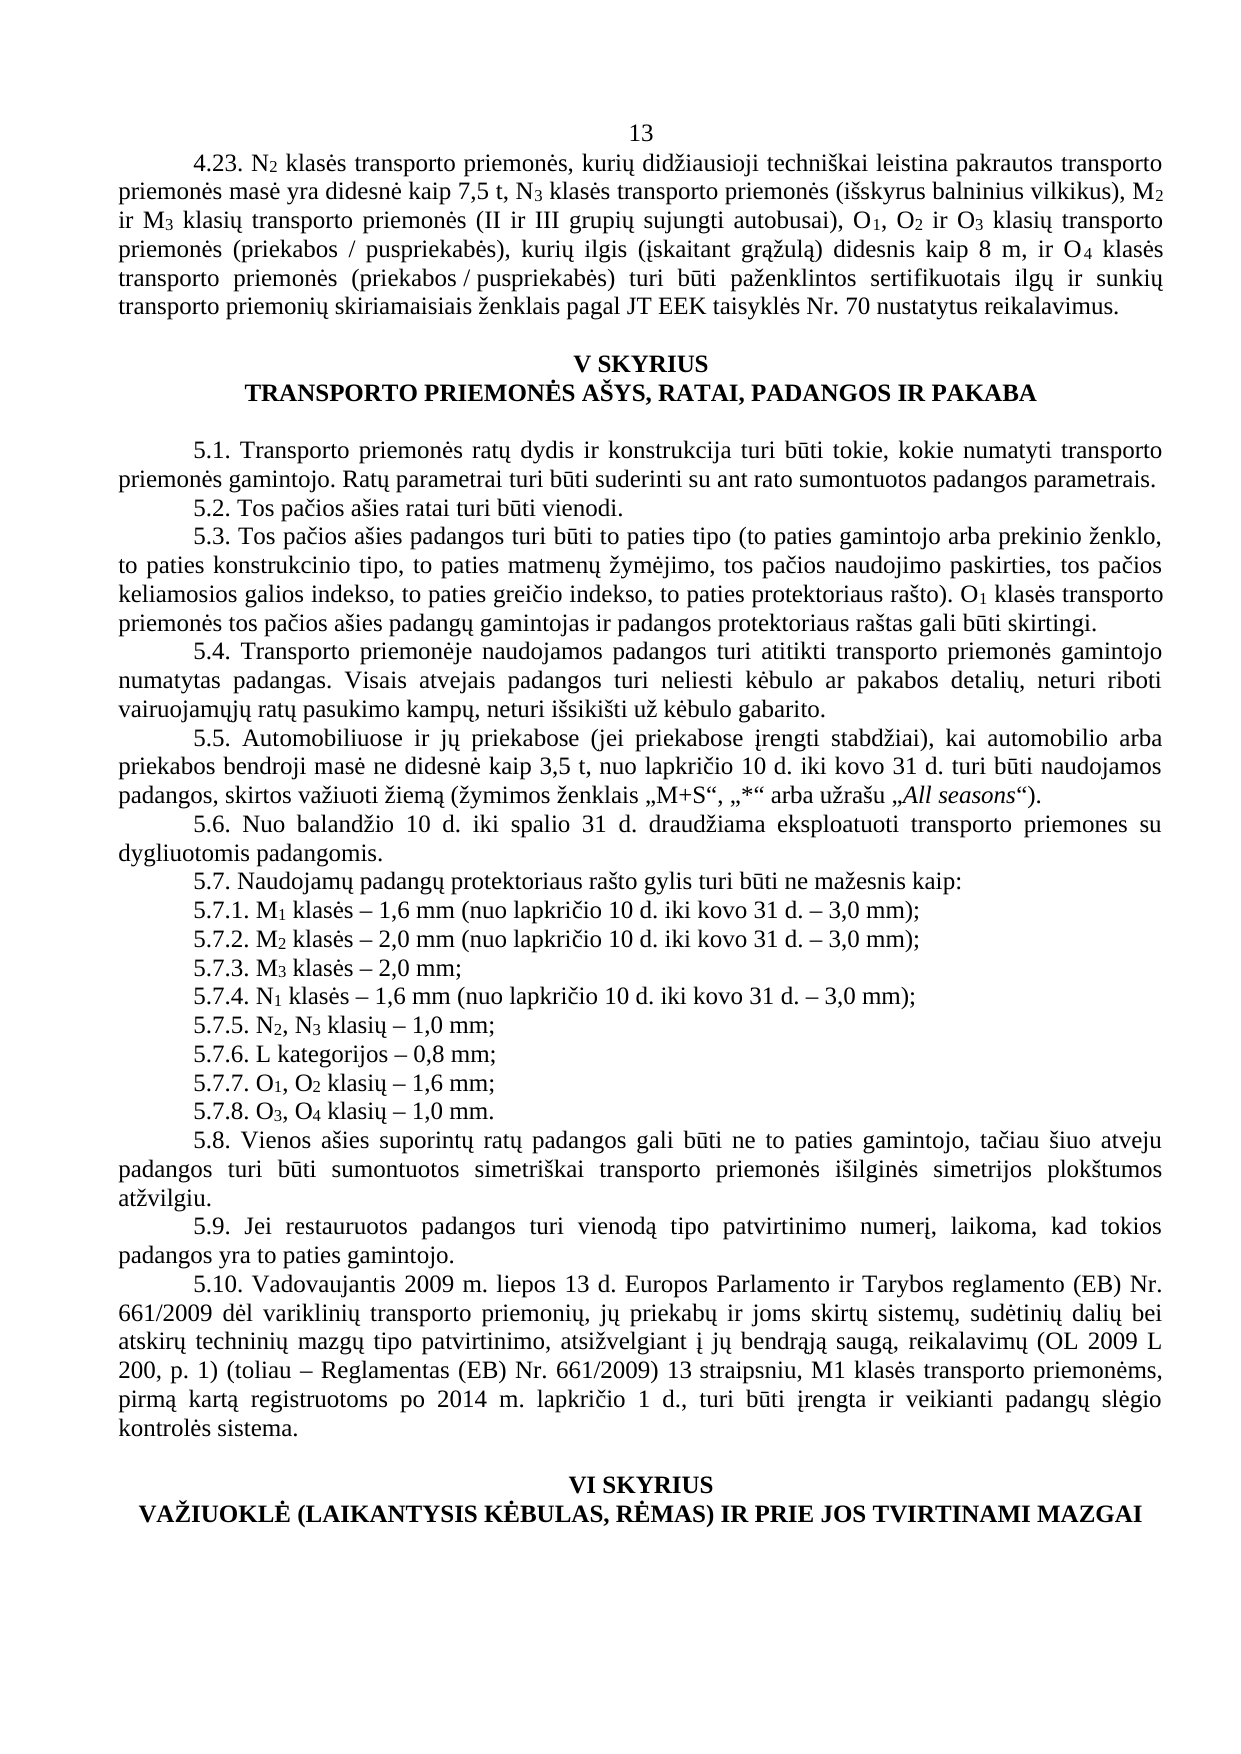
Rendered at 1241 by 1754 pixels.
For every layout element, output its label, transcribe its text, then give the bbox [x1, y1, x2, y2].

text 5.4. Transporto priemonėje naudojamos padangos turi atitikti transporto priemonės gamintojo numatytas padangas. Visais atvejais padangos turi neliesti kėbulo ar pakabos detalių, neturi riboti vairuojamųjų ratų pasukimo kampų, neturi išsikišti už kėbulo gabarito. [118, 636, 1163, 723]
text TRANSPORTO PRIEMONĖS AŠYS, RATAI, PADANGOS IR PAKABA [118, 378, 1163, 406]
text V SKYRIUS [118, 349, 1163, 378]
text 5.7.3. M3 klasės – 2,0 mm; [118, 953, 1163, 981]
text 5.7.4. N1 klasės – 1,6 mm (nuo lapkričio 10 d. iki kovo 31 d. – 3,0 mm); [118, 981, 1163, 1010]
text 5.7. Naudojamų padangų protektoriaus rašto gylis turi būti ne mažesnis kaip: [118, 866, 1163, 895]
text 5.10. Vadovaujantis 2009 m. liepos 13 d. Europos Parlamento ir Tarybos reglamento (EB) Nr. 661/2009 dėl variklinių transporto priemonių, jų priekabų ir joms skirtų sistemų, sudėtinių dalių bei atskirų techninių mazgų tipo patvirtinimo, atsižvelgiant į jų bendrąją saugą, reikalavimų (OL 2009 L 200, p. 1) (toliau – Reglamentas (EB) Nr. 661/2009) 13 straipsniu, M1 klasės transporto priemonėms, pirmą kartą registruotoms po 2014 m. lapkričio 1 d., turi būti įrengta ir veikianti padangų slėgio kontrolės sistema. [118, 1269, 1163, 1441]
text 5.7.2. M2 klasės – 2,0 mm (nuo lapkričio 10 d. iki kovo 31 d. – 3,0 mm); [118, 924, 1163, 953]
text 5.7.8. O3, O4 klasių – 1,0 mm. [118, 1096, 1163, 1125]
text 5.9. Jei restauruotos padangos turi vienodą tipo patvirtinimo numerį, laikoma, kad tokios padangos yra to paties gamintojo. [118, 1211, 1163, 1269]
text 5.5. Automobiliuose ir jų priekabose (jei priekabose įrengti stabdžiai), kai automobilio arba priekabos bendroji masė ne didesnė kaip 3,5 t, nuo lapkričio 10 d. iki kovo 31 d. turi būti naudojamos padangos, skirtos važiuoti žiemą (žymimos ženklais „M+S“, „*“ arba užrašu „All seasons“). [118, 723, 1163, 809]
text 5.7.7. O1, O2 klasių – 1,6 mm; [118, 1068, 1163, 1096]
text VAŽIUOKLĖ (LAIKANTYSIS KĖBULAS, RĖMAS) IR PRIE JOS TVIRTINAMI MAZGAI [118, 1499, 1163, 1528]
text 5.6. Nuo balandžio 10 d. iki spalio 31 d. draudžiama eksploatuoti transporto priemones su dygliuotomis padangomis. [118, 809, 1163, 866]
text VI SKYRIUS [118, 1470, 1163, 1499]
text 5.7.5. N2, N3 klasių – 1,0 mm; [118, 1010, 1163, 1039]
text 4.23. N2 klasės transporto priemonės, kurių didžiausioji techniškai leistina pakrautos transporto priemonės masė yra didesnė kaip 7,5 t, N3 klasės transporto priemonės (išskyrus balninius vilkikus), M2 ir M3 klasių transporto priemonės (II ir III grupių sujungti autobusai), O1, O2 ir O3 klasių transporto priemonės (priekabos / puspriekabės), kurių ilgis (įskaitant grąžulą) didesnis kaip 8 m, ir O4 klasės transporto priemonės (priekabos / puspriekabės) turi būti paženklintos sertifikuotais ilgų ir sunkių transporto priemonių skiriamaisiais ženklais pagal JT EEK taisyklės Nr. 70 nustatytus reikalavimus. [118, 148, 1163, 320]
text 5.3. Tos pačios ašies padangos turi būti to paties tipo (to paties gamintojo arba prekinio ženklo, to paties konstrukcinio tipo, to paties matmenų žymėjimo, tos pačios naudojimo paskirties, tos pačios keliamosios galios indekso, to paties greičio indekso, to paties protektoriaus rašto). O1 klasės transporto priemonės tos pačios ašies padangų gamintojas ir padangos protektoriaus raštas gali būti skirtingi. [118, 521, 1163, 636]
text 5.2. Tos pačios ašies ratai turi būti vienodi. [118, 493, 1163, 521]
text 5.8. Vienos ašies suporintų ratų padangos gali būti ne to paties gamintojo, tačiau šiuo atveju padangos turi būti sumontuotos simetriškai transporto priemonės išilginės simetrijos plokštumos atžvilgiu. [118, 1125, 1163, 1211]
text 5.1. Transporto priemonės ratų dydis ir konstrukcija turi būti tokie, kokie numatyti transporto priemonės gamintojo. Ratų parametrai turi būti suderinti su ant rato sumontuotos padangos parametrais. [118, 435, 1163, 493]
text 5.7.6. L kategorijos – 0,8 mm; [118, 1039, 1163, 1068]
text 5.7.1. M1 klasės – 1,6 mm (nuo lapkričio 10 d. iki kovo 31 d. – 3,0 mm); [118, 895, 1163, 924]
